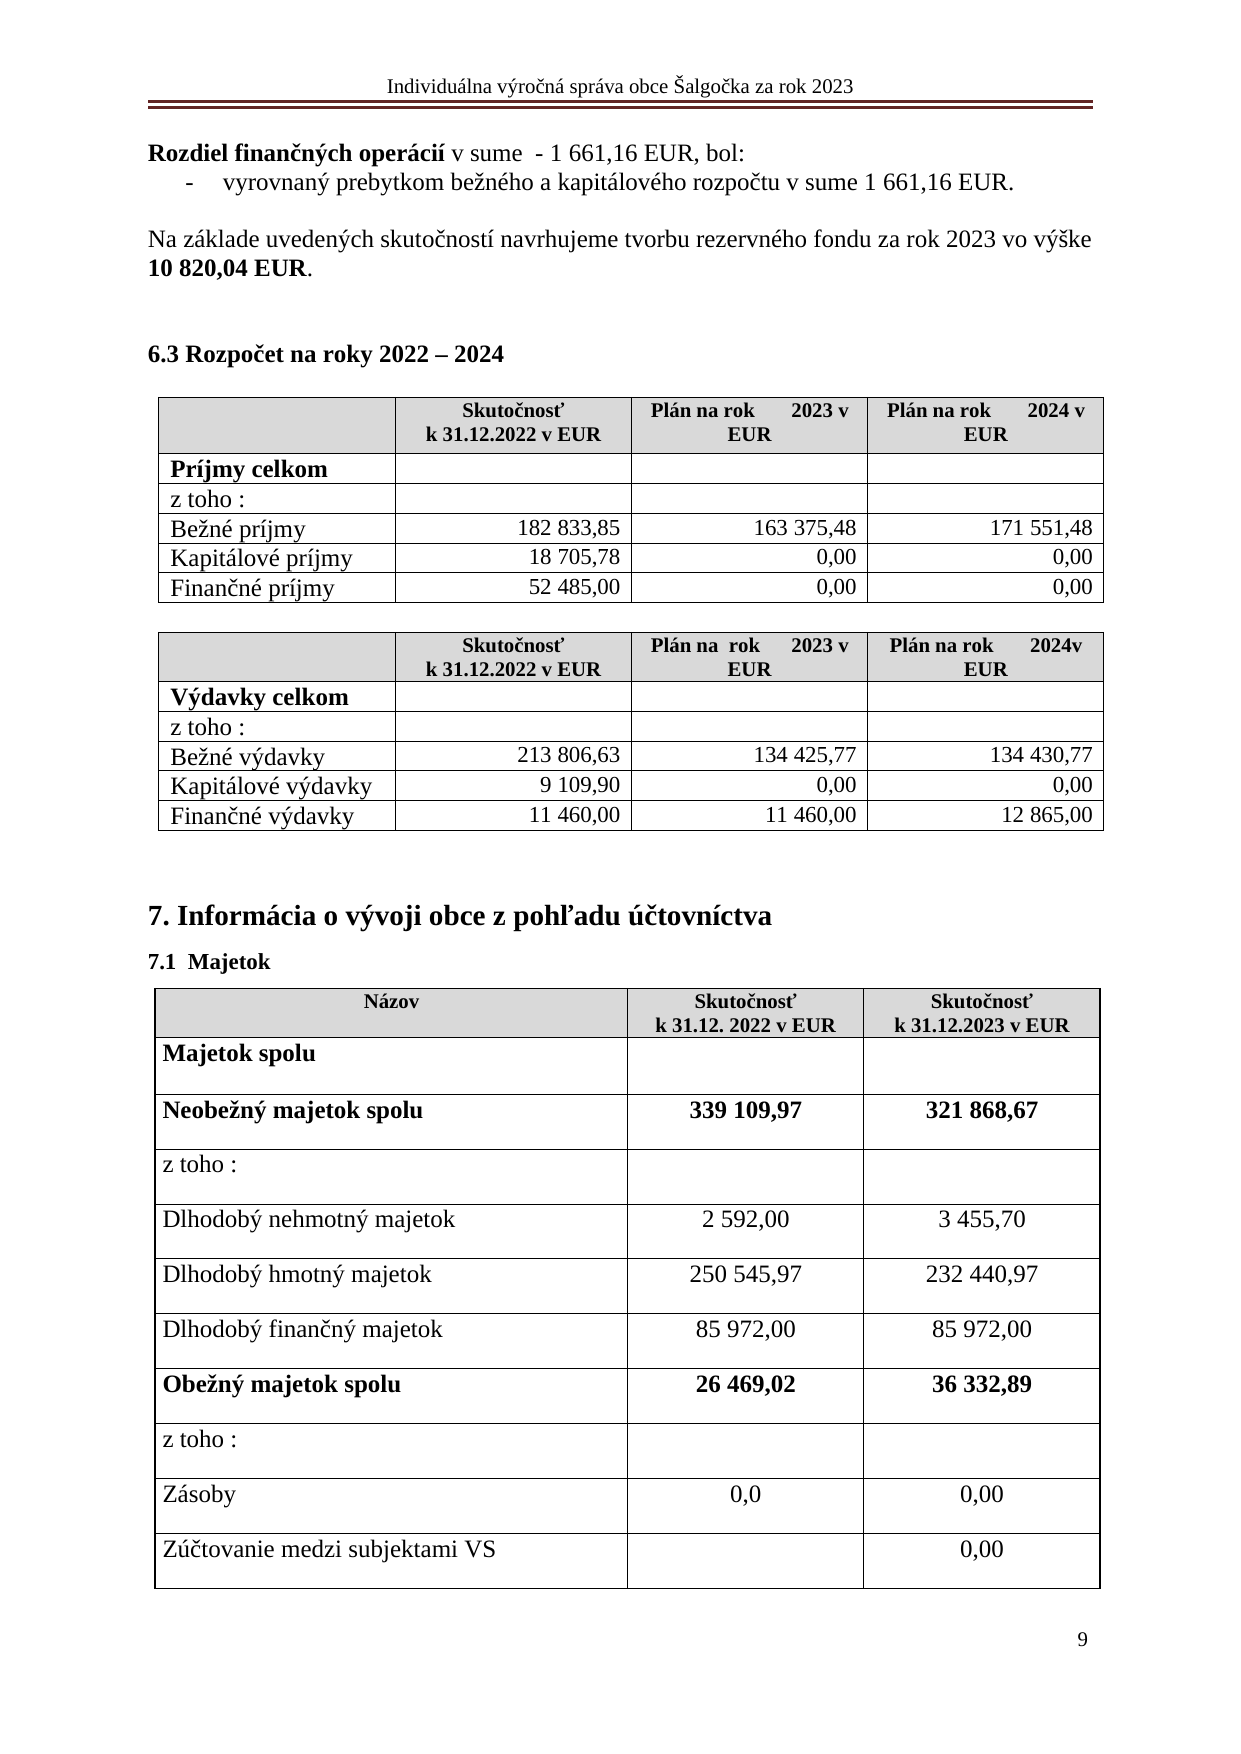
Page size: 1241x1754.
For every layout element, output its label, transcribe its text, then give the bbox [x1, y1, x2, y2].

table_cell [864, 1424, 1099, 1478]
table_cell [396, 682, 631, 711]
table_header Názov [156, 989, 627, 1037]
table_header Plán na rok 2023 v EUR [632, 398, 867, 453]
table_cell 85 972,00 [628, 1314, 863, 1368]
table_header Skutočnosť k 31.12. 2022 v EUR [628, 989, 863, 1037]
table_cell 0,00 [632, 771, 867, 800]
table_cell 0,00 [864, 1534, 1099, 1588]
table_cell Kapitálové príjmy [159, 544, 395, 572]
table_cell Neobežný majetok spolu [156, 1095, 627, 1148]
table_cell Majetok spolu [156, 1038, 627, 1094]
text 7. Informácia o vývoji obce z pohľadu účtovníctva [148, 898, 1093, 932]
table_cell Dlhodobý nehmotný majetok [156, 1205, 627, 1258]
table_cell [628, 1424, 863, 1478]
table_cell 182 833,85 [396, 514, 631, 542]
table_cell Finančné príjmy [159, 573, 395, 602]
table_cell [868, 682, 1103, 711]
table_cell 339 109,97 [628, 1095, 863, 1148]
table_cell 0,00 [864, 1479, 1099, 1533]
table_cell Kapitálové výdavky [159, 771, 395, 800]
table_header [159, 633, 395, 681]
table_cell 36 332,89 [864, 1369, 1099, 1423]
table_cell Dlhodobý finančný majetok [156, 1314, 627, 1368]
table_cell [868, 712, 1103, 741]
table_cell 2 592,00 [628, 1205, 863, 1258]
text Na základe uvedených skutočností navrhujeme tvorbu rezervného fondu za rok 2023 vo výške 10 820,04 EUR. [148, 224, 1093, 282]
table_cell [632, 682, 867, 711]
list vyrovnaný prebytkom bežného a kapitálového rozpočtu v sume 1 661,16 EUR. [185, 167, 1093, 196]
table_cell z toho : [156, 1424, 627, 1478]
table_cell [864, 1038, 1099, 1094]
table_cell 12 865,00 [868, 801, 1103, 830]
table_cell [628, 1038, 863, 1094]
table_cell z toho : [159, 712, 395, 741]
table_cell Zúčtovanie medzi subjektami VS [156, 1534, 627, 1588]
table_header Skutočnosť k 31.12.2023 v EUR [864, 989, 1099, 1037]
table_cell Obežný majetok spolu [156, 1369, 627, 1423]
table_header Plán na rok 2024 v EUR [868, 398, 1103, 453]
table_cell 11 460,00 [632, 801, 867, 830]
table_cell 134 425,77 [632, 742, 867, 770]
table_cell [868, 484, 1103, 513]
table_cell [632, 484, 867, 513]
table_cell Príjmy celkom [159, 454, 395, 483]
table_cell 85 972,00 [864, 1314, 1099, 1368]
table_header Skutočnosť k 31.12.2022 v EUR [396, 398, 631, 453]
table_cell [868, 454, 1103, 483]
table_cell [396, 454, 631, 483]
table_header Skutočnosť k 31.12.2022 v EUR [396, 633, 631, 681]
table_cell 321 868,67 [864, 1095, 1099, 1148]
table_cell [396, 712, 631, 741]
table_cell [628, 1534, 863, 1588]
table_cell 0,00 [632, 544, 867, 572]
table_cell [396, 484, 631, 513]
table_cell Bežné príjmy [159, 514, 395, 542]
table_cell z toho : [159, 484, 395, 513]
table_cell 0,00 [868, 573, 1103, 602]
table_cell 0,00 [868, 544, 1103, 572]
table_cell Bežné výdavky [159, 742, 395, 770]
table_cell 3 455,70 [864, 1205, 1099, 1258]
table_header Plán na rok 2023 v EUR [632, 633, 867, 681]
table_cell [632, 454, 867, 483]
table_cell Finančné výdavky [159, 801, 395, 830]
text 7.1 Majetok [148, 948, 1093, 975]
table_cell 134 430,77 [868, 742, 1103, 770]
table_cell 26 469,02 [628, 1369, 863, 1423]
table_cell Výdavky celkom [159, 682, 395, 711]
table_cell 163 375,48 [632, 514, 867, 542]
table_cell 9 109,90 [396, 771, 631, 800]
table_cell z toho : [156, 1150, 627, 1203]
table_cell [864, 1150, 1099, 1203]
table_cell Dlhodobý hmotný majetok [156, 1259, 627, 1313]
table_cell [632, 712, 867, 741]
table_cell 52 485,00 [396, 573, 631, 602]
text 6.3 Rozpočet na roky 2022 – 2024 [148, 339, 1093, 368]
text Rozdiel finančných operácií v sume - 1 661,16 EUR, bol: [148, 138, 1093, 167]
table_header [159, 398, 395, 453]
table_header Plán na rok 2024v EUR [868, 633, 1103, 681]
table_cell 0,00 [632, 573, 867, 602]
table_cell 213 806,63 [396, 742, 631, 770]
table_cell Zásoby [156, 1479, 627, 1533]
table_cell 0,00 [868, 771, 1103, 800]
table_cell 232 440,97 [864, 1259, 1099, 1313]
table_cell 171 551,48 [868, 514, 1103, 542]
table_cell 11 460,00 [396, 801, 631, 830]
table_cell 250 545,97 [628, 1259, 863, 1313]
table_cell 0,0 [628, 1479, 863, 1533]
table_cell [628, 1150, 863, 1203]
table_cell 18 705,78 [396, 544, 631, 572]
